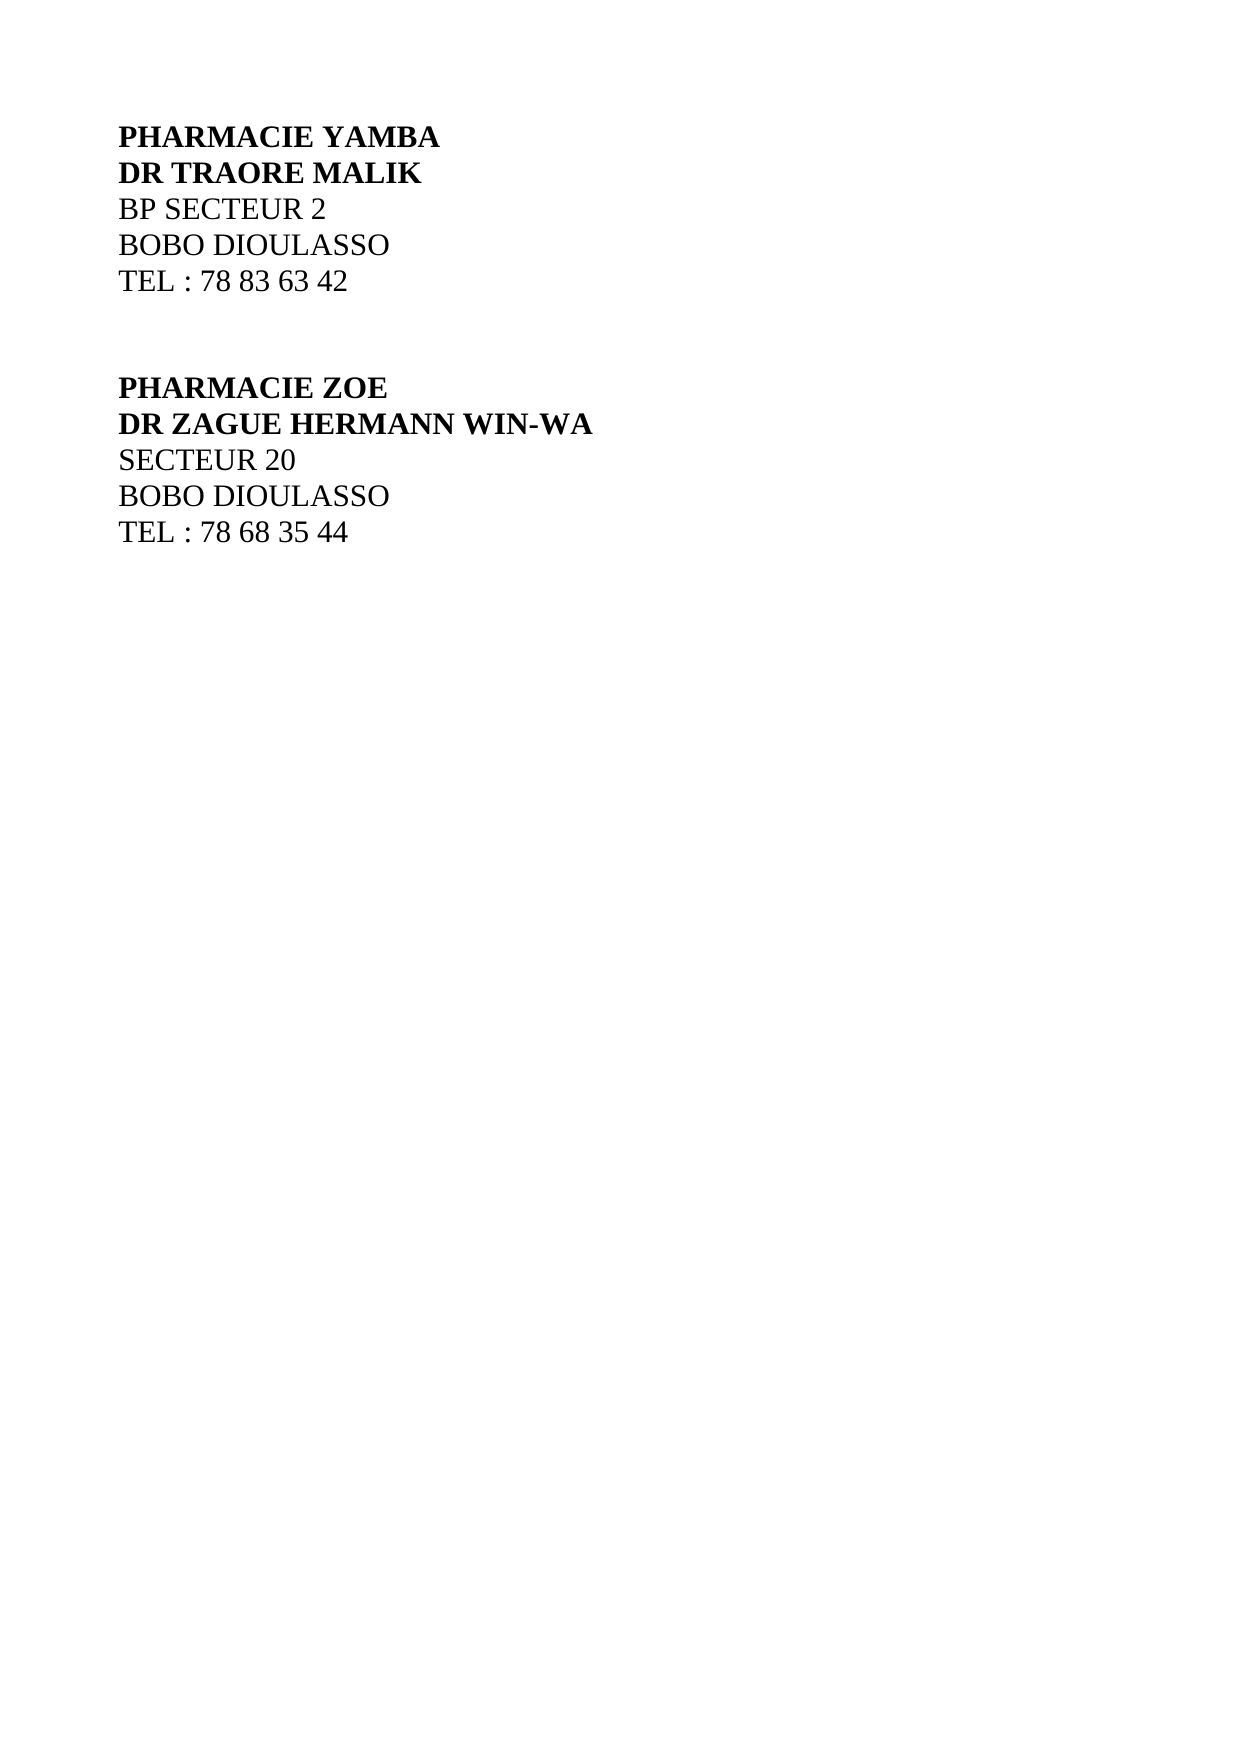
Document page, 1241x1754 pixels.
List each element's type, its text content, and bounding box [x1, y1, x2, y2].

text SECTEUR 20 [118, 442, 1122, 477]
text DR ZAGUE HERMANN WIN-WA [118, 406, 1122, 442]
text BOBO DIOULASSO [118, 226, 1122, 262]
text BOBO DIOULASSO [118, 477, 1122, 513]
text DR TRAORE MALIK [118, 154, 1122, 190]
text TEL : 78 68 35 44 [118, 513, 1122, 549]
text PHARMACIE YAMBA [118, 118, 1122, 154]
text PHARMACIE ZOE [118, 370, 1122, 406]
text TEL : 78 83 63 42 [118, 262, 1122, 298]
text BP SECTEUR 2 [118, 190, 1122, 226]
